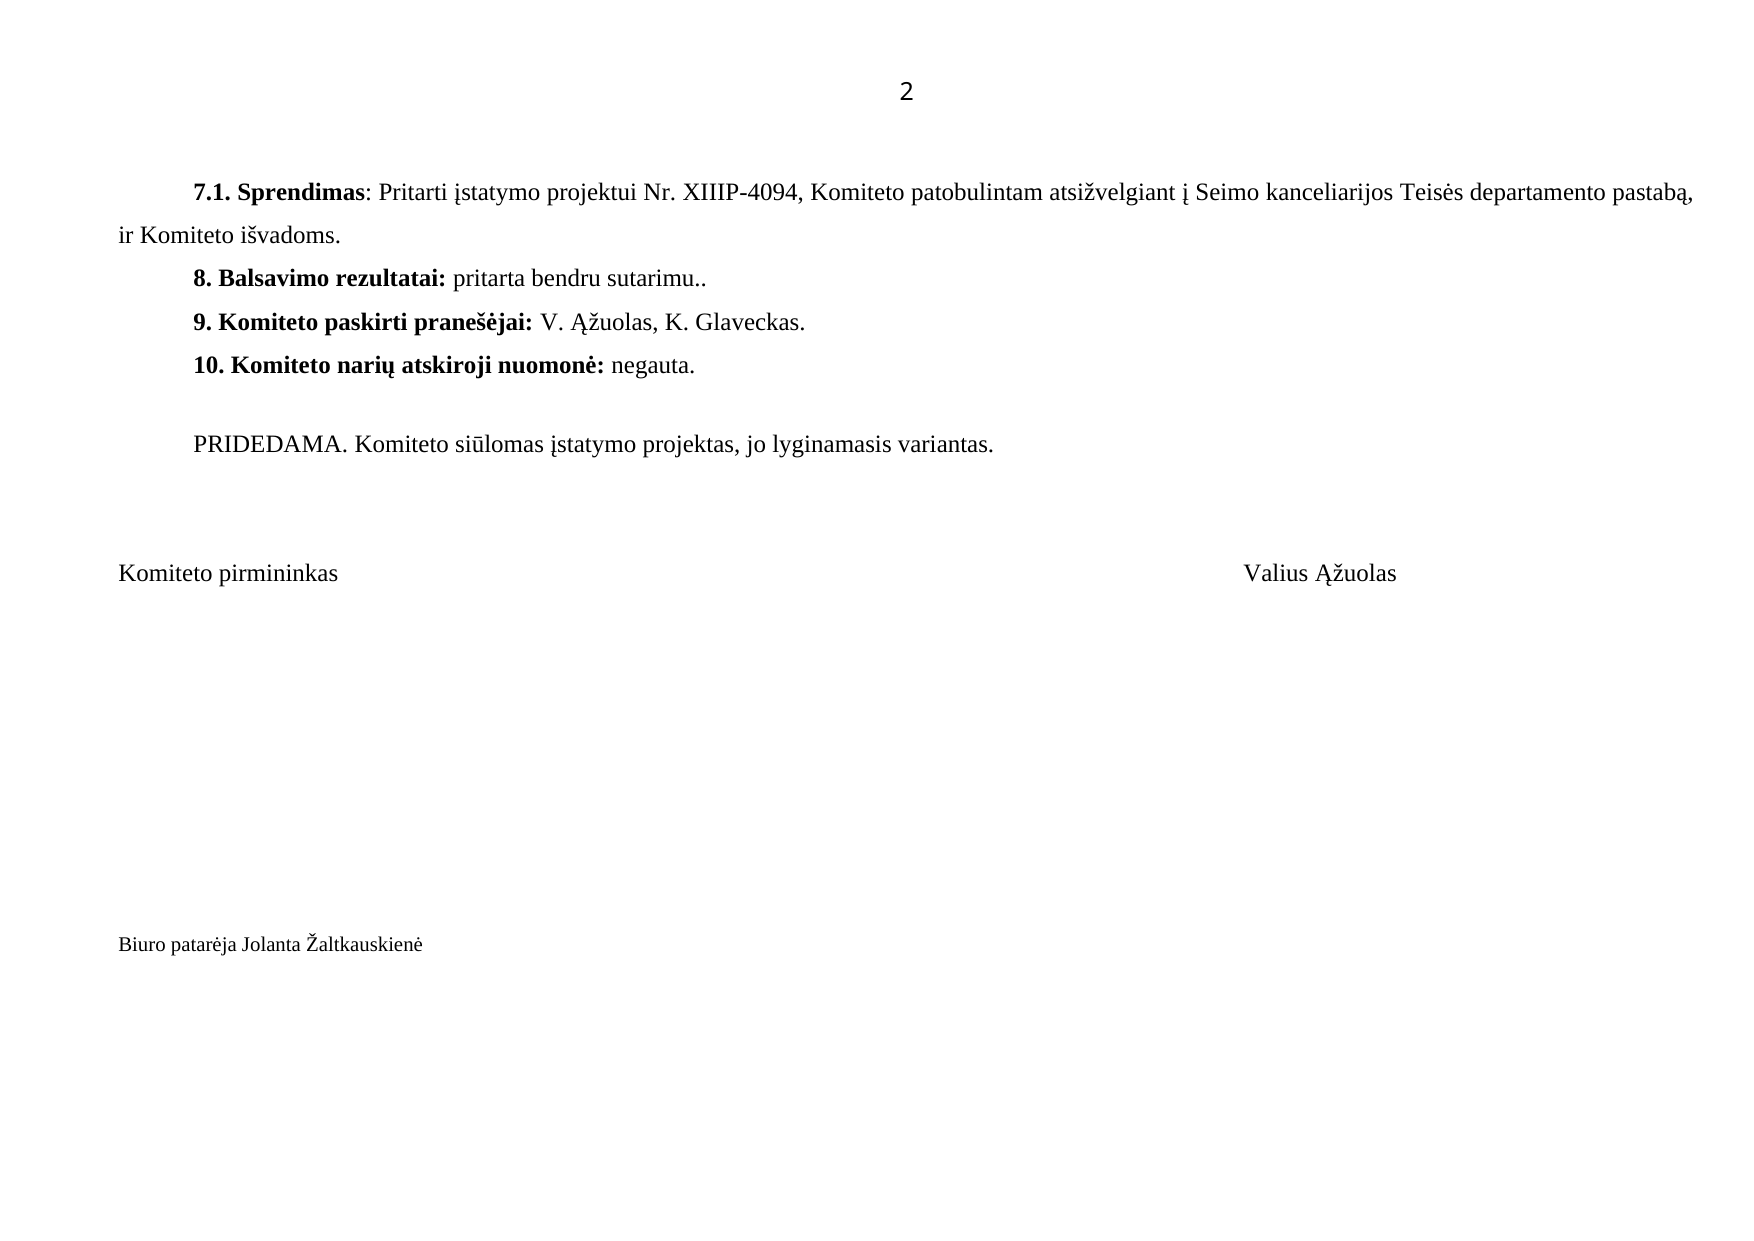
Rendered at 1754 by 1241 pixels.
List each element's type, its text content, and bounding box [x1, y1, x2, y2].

text PRIDEDAMA. Komiteto siūlomas įstatymo projektas, jo lyginamasis variantas. [118, 429, 1695, 458]
text 10. Komiteto narių atskiroji nuomonė: negauta. [118, 350, 1695, 378]
text Biuro patarėja Jolanta Žaltkauskienė [118, 932, 1695, 956]
text 7.1. Sprendimas: Pritarti įstatymo projektui Nr. XIIIP-4094, Komiteto patobulintam atsižvelgiant į Seimo kanceliarijos Teisės departamento pastabą, ir Komiteto išvadoms. [118, 177, 1695, 249]
text Komiteto pirmininkas Valius Ąžuolas [118, 558, 1695, 587]
text 9. Komiteto paskirti pranešėjai: V. Ąžuolas, K. Glaveckas. [118, 307, 1695, 335]
text 8. Balsavimo rezultatai: pritarta bendru sutarimu.. [118, 263, 1695, 292]
